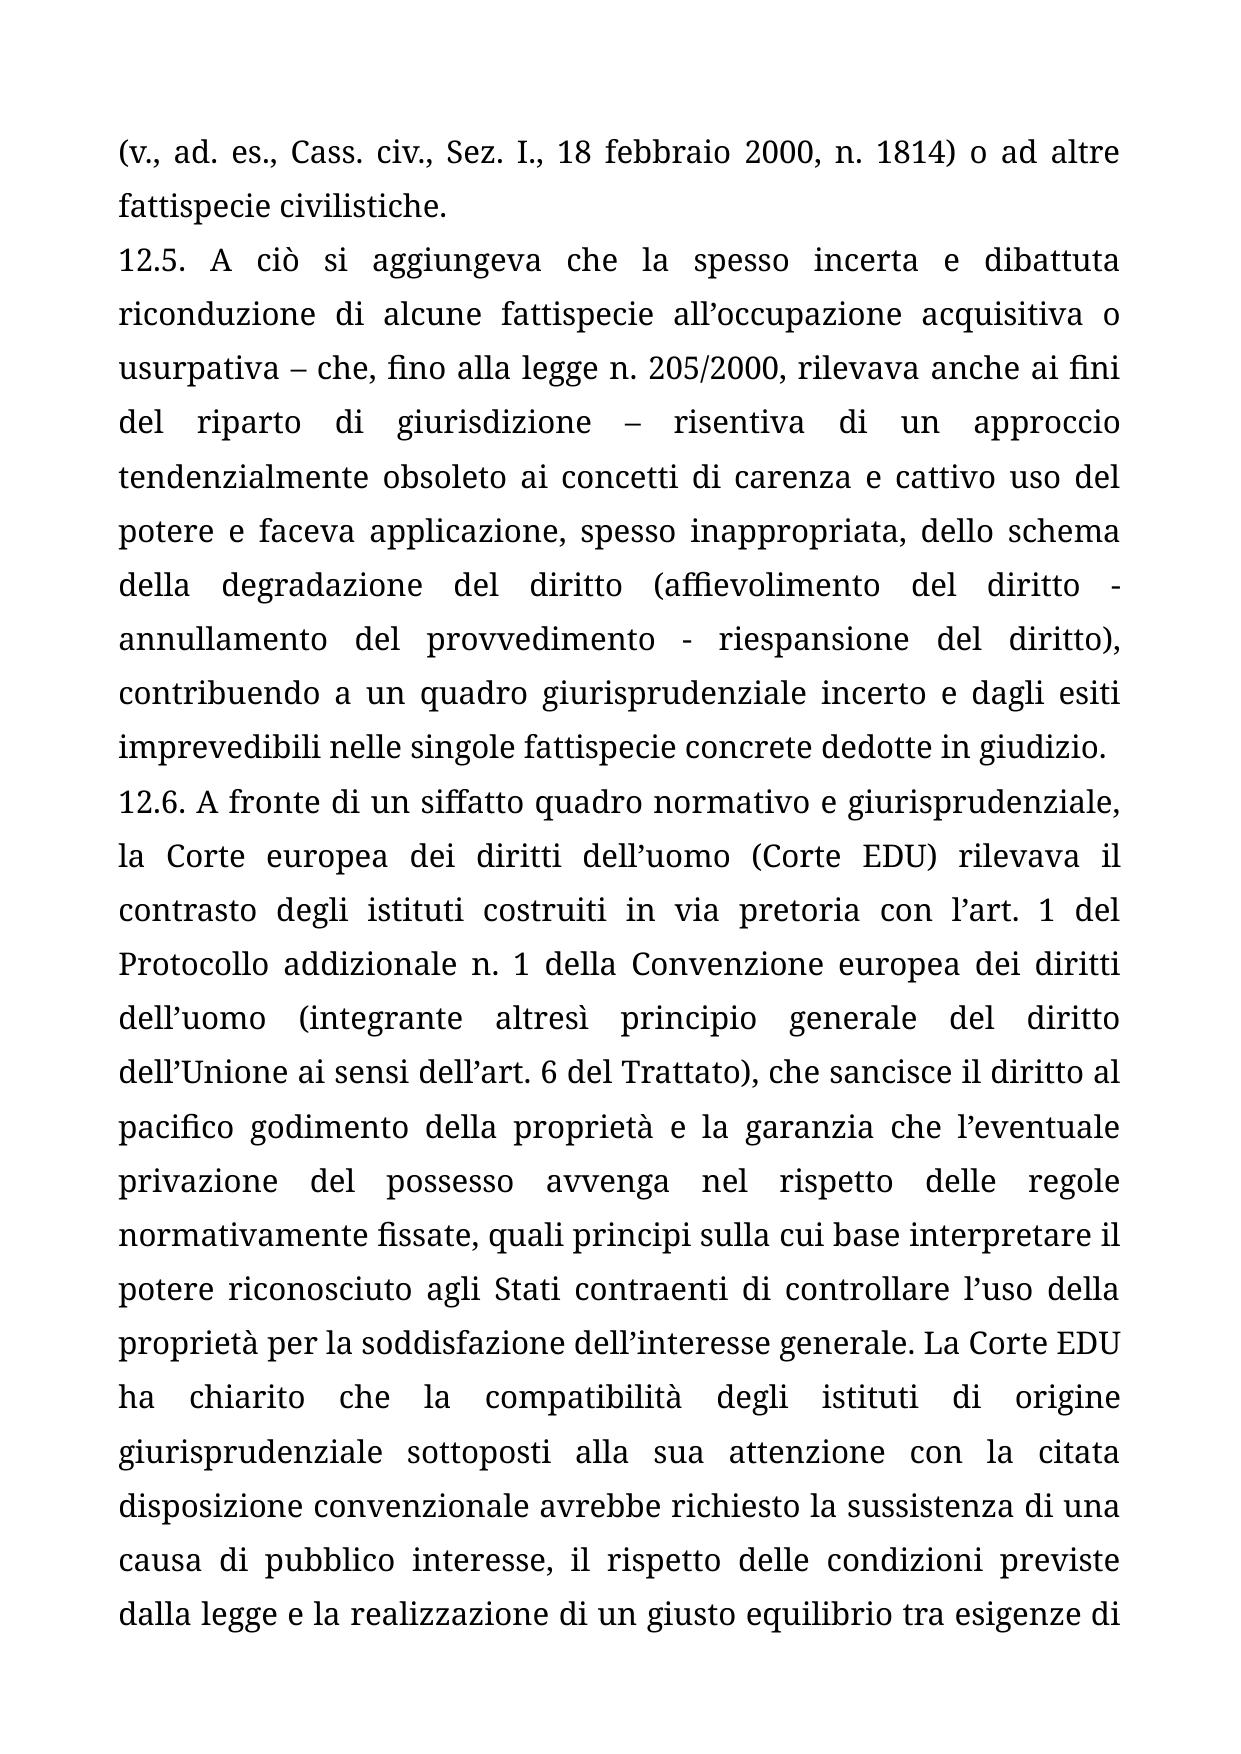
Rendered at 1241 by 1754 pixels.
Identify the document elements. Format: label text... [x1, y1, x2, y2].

text 12.5. A ciò si aggiungeva che la spesso incerta e dibattuta riconduzione di alcune fattispecie all’occupazione acquisitiva o usurpativa – che, fino alla legge n. 205/2000, rilevava anche ai fini del riparto di giurisdizione – risentiva di un approccio tendenzialmente obsoleto ai concetti di carenza e cattivo uso del potere e faceva applicazione, spesso inappropriata, dello schema della degradazione del diritto (affievolimento del diritto - annullamento del provvedimento - riespansione del diritto), contribuendo a un quadro giurisprudenziale incerto e dagli esiti imprevedibili nelle singole fattispecie concrete dedotte in giudizio. [118, 226, 1122, 768]
text (v., ad. es., Cass. civ., Sez. I., 18 febbraio 2000, n. 1814) o ad altre fattispecie civilistiche. [118, 118, 1122, 226]
text 12.6. A fronte di un siffatto quadro normativo e giurisprudenziale, la Corte europea dei diritti dell’uomo (Corte EDU) rilevava il contrasto degli istituti costruiti in via pretoria con l’art. 1 del Protocollo addizionale n. 1 della Convenzione europea dei diritti dell’uomo (integrante altresì principio generale del diritto dell’Unione ai sensi dell’art. 6 del Trattato), che sancisce il diritto al pacifico godimento della proprietà e la garanzia che l’eventuale privazione del possesso avvenga nel rispetto delle regole normativamente fissate, quali principi sulla cui base interpretare il potere riconosciuto agli Stati contraenti di controllare l’uso della proprietà per la soddisfazione dell’interesse generale. La Corte EDU ha chiarito che la compatibilità degli istituti di origine giurisprudenziale sottoposti alla sua attenzione con la citata disposizione convenzionale avrebbe richiesto la sussistenza di una causa di pubblico interesse, il rispetto delle condizioni previste dalla legge e la realizzazione di un giusto equilibrio tra esigenze di [118, 768, 1122, 1635]
